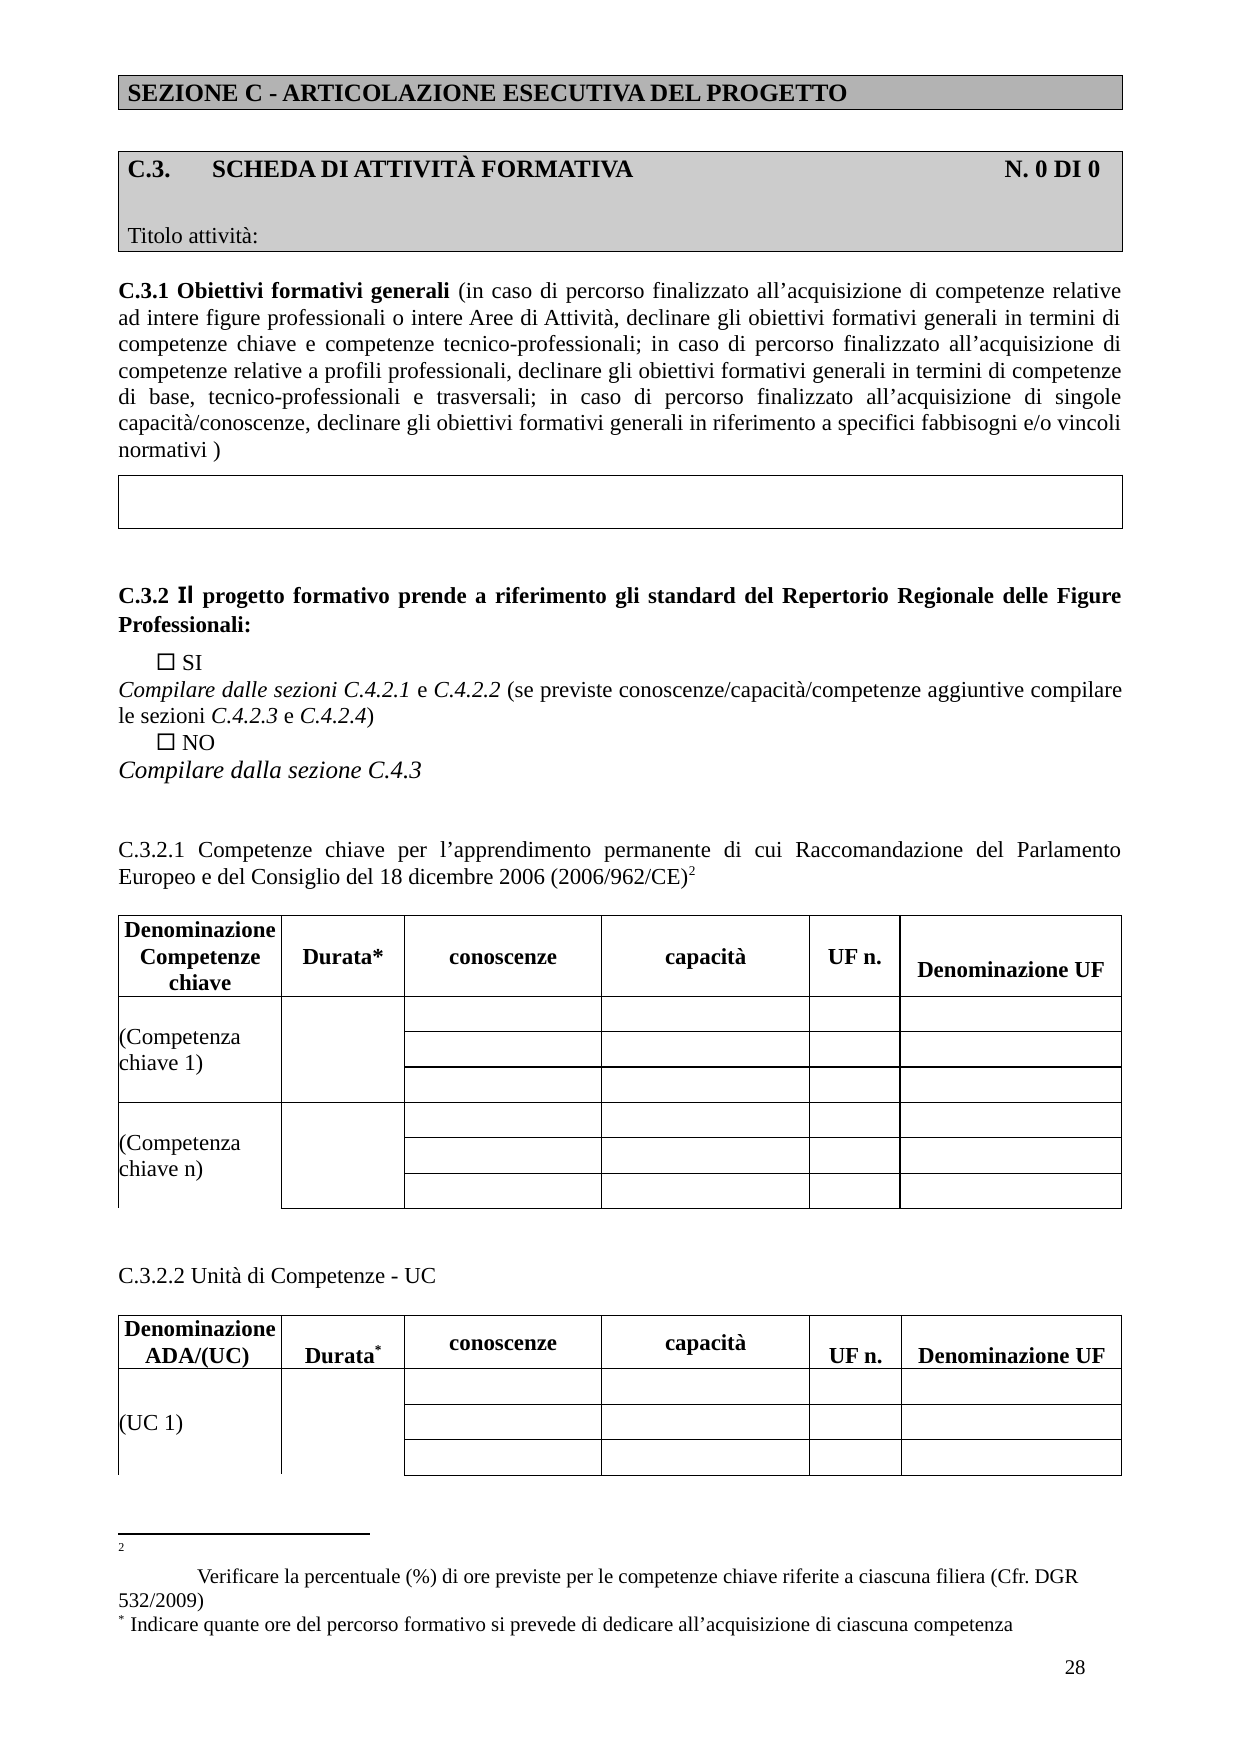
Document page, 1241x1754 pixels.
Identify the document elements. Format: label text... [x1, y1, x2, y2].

table_cell [602, 1032, 809, 1066]
table_cell [810, 1440, 901, 1474]
table_header capacità [602, 916, 809, 996]
table_cell [602, 997, 809, 1031]
table_cell [602, 1068, 809, 1102]
table_cell [602, 1138, 809, 1173]
table_cell [902, 1369, 1121, 1404]
table_header Denominazione UF [902, 1316, 1121, 1368]
text Verificare la percentuale (%) di ore previste per le competenze chiave riferite a ciascuna filiera (Cfr. DGR 532/2009) [118, 1564, 1123, 1612]
table_cell [405, 1405, 601, 1439]
table_cell [810, 1405, 901, 1439]
table_cell [405, 1032, 601, 1066]
table_cell [810, 1174, 899, 1208]
list Titolo attività: [119, 219, 1122, 251]
table_cell [282, 1031, 404, 1066]
table_header capacità [602, 1316, 809, 1368]
table_cell [901, 1103, 1121, 1137]
table_cell [901, 1174, 1121, 1208]
table_header conoscenze [405, 1316, 601, 1368]
table_cell [602, 1103, 809, 1137]
table_cell [405, 1174, 601, 1208]
table_cell [405, 1440, 601, 1474]
table_cell [810, 1369, 901, 1404]
table_cell (Competenza chiave 1) [119, 997, 281, 1102]
table_cell (UC 1) [119, 1369, 281, 1474]
list SCHEDA DI ATTIVITÀ FORMATIVA N. 0 DI 0 [119, 152, 1122, 183]
table_cell [405, 1068, 601, 1102]
table_cell [282, 1137, 404, 1173]
text C.3.2.2 Unità di Competenze - UC [118, 1262, 1123, 1288]
table_cell [282, 1103, 404, 1137]
table_cell [810, 997, 899, 1031]
table_header Denominazione UF [901, 916, 1121, 996]
text SEZIONE C - ARTICOLAZIONE ESECUTIVA DEL PROGETTO [119, 76, 1122, 109]
table_cell [282, 1173, 404, 1208]
table_cell [902, 1405, 1121, 1439]
table_cell [901, 997, 1121, 1031]
subtitle Compilare dalla sezione C.4.3 [118, 755, 1123, 784]
table_cell [282, 1066, 404, 1102]
table_cell [405, 1369, 601, 1404]
table_header UF n. [810, 1316, 901, 1368]
table_cell [901, 1032, 1121, 1066]
table_header Durata* [282, 916, 404, 996]
table_cell [282, 997, 404, 1031]
table_cell [901, 1068, 1121, 1102]
subtitle  SI [118, 649, 1123, 676]
table_cell [405, 1138, 601, 1173]
table_cell [810, 1032, 899, 1066]
table_cell [405, 1103, 601, 1137]
table_cell [810, 1138, 899, 1173]
table_cell [405, 997, 601, 1031]
table_header Denominazione ADA/(UC) [119, 1316, 281, 1368]
table_cell [902, 1440, 1121, 1474]
table_cell [602, 1405, 809, 1439]
table_header Denominazione Competenze chiave [119, 916, 281, 996]
table_cell [602, 1174, 809, 1208]
table_cell [901, 1138, 1121, 1173]
text C.3.2.1 Competenze chiave per l’apprendimento permanente di cui Raccomandazione del Parlamento Europeo e del Consiglio del 18 dicembre 2006 (2006/962/CE) [118, 836, 1123, 889]
table_header conoscenze [405, 916, 601, 996]
table_cell (Competenza chiave n) [119, 1103, 281, 1208]
table_cell [282, 1369, 404, 1474]
table_cell [810, 1103, 899, 1137]
subtitle C.3.1 Obiettivi formativi generali (in caso di percorso finalizzato all’acquisizione di competenze relative ad intere figure professionali o intere Aree di Attività, declinare gli obiettivi formativi generali in termini di competenze chiave e competenze tecnico-professionali; in caso di percorso finalizzato all’acquisizione di competenze relative a profili professionali, declinare gli obiettivi formativi generali in termini di competenze di base, tecnico-professionali e trasversali; in caso di percorso finalizzato all’acquisizione di singole capacità/conoscenze, declinare gli obiettivi formativi generali in riferimento a specifici fabbisogni e/o vincoli normativi ) [117, 278, 1123, 462]
subtitle  NO [118, 728, 1123, 755]
table_header UF n. [810, 916, 899, 996]
table_header Durata [282, 1316, 404, 1368]
table_cell [602, 1440, 809, 1474]
subtitle Compilare dalle sezioni C.4.2.1 e C.4.2.2 (se previste conoscenze/capacità/competenze aggiuntive compilare le sezioni C.4.2.3 e C.4.2.4) [118, 676, 1123, 728]
table_cell [602, 1369, 809, 1404]
subtitle C.3.2 Il progetto formativo prende a riferimento gli standard del Repertorio Regionale delle Figure Professionali: [118, 579, 1123, 637]
table_cell [810, 1068, 899, 1102]
